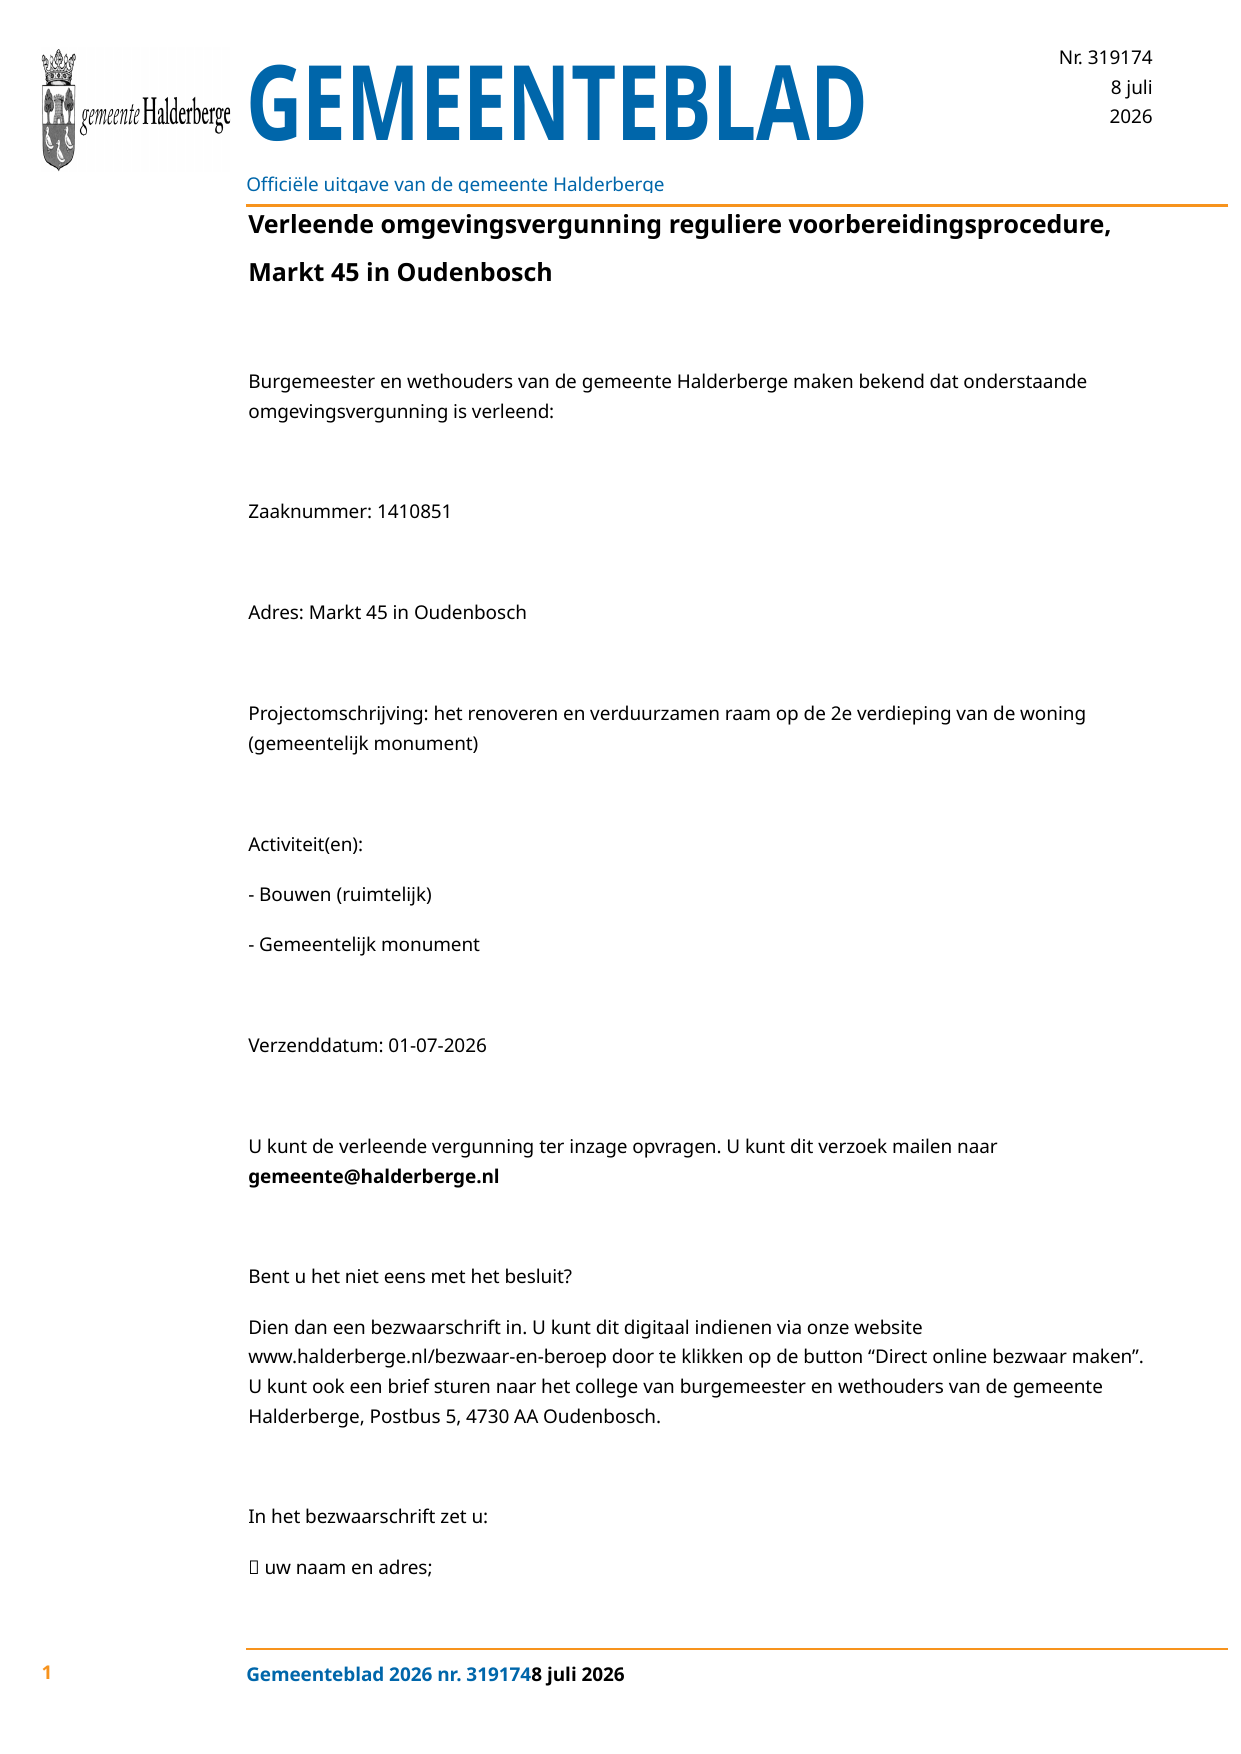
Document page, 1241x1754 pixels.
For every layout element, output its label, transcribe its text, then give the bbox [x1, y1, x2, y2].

picture [41, 47, 231, 172]
text Verleende omgevingsvergunning reguliere voorbereidingsprocedure, Markt 45 in Oudenbosch [248, 207, 1152, 288]
text Adres: Markt 45 in Oudenbosch [248, 599, 1152, 625]
text  uw naam en adres; [248, 1554, 1152, 1580]
text Zaaknummer: 1410851 [248, 499, 1152, 524]
text Burgemeester en wethouders van de gemeente Halderberge maken bekend dat onderstaande omgevingsvergunning is verleend: [248, 368, 1152, 424]
text - Gemeentelijk monument [248, 932, 1152, 957]
text Verzenddatum: 01-07-2026 [248, 1032, 1152, 1058]
text In het bezwaarschrift zet u: [248, 1504, 1152, 1529]
text Dien dan een bezwaarschrift in. U kunt dit digitaal indienen via onze website www.halderberge.nl/bezwaar-en-beroep door te klikken op de button “Direct online bezwaar maken”. U kunt ook een brief sturen naar het college van burgemeester en wethouders van de gemeente Halderberge, Postbus 5, 4730 AA Oudenbosch. [248, 1314, 1152, 1429]
text - Bouwen (ruimtelijk) [248, 881, 1152, 907]
text Projectomschrijving: het renoveren en verduurzamen raam op de 2e verdieping van de woning (gemeentelijk monument) [248, 700, 1152, 756]
text Activiteit(en): [248, 831, 1152, 857]
text Bent u het niet eens met het besluit? [248, 1264, 1152, 1289]
text U kunt de verleende vergunning ter inzage opvragen. U kunt dit verzoek mailen naar gemeente@halderberge.nl [248, 1133, 1152, 1189]
